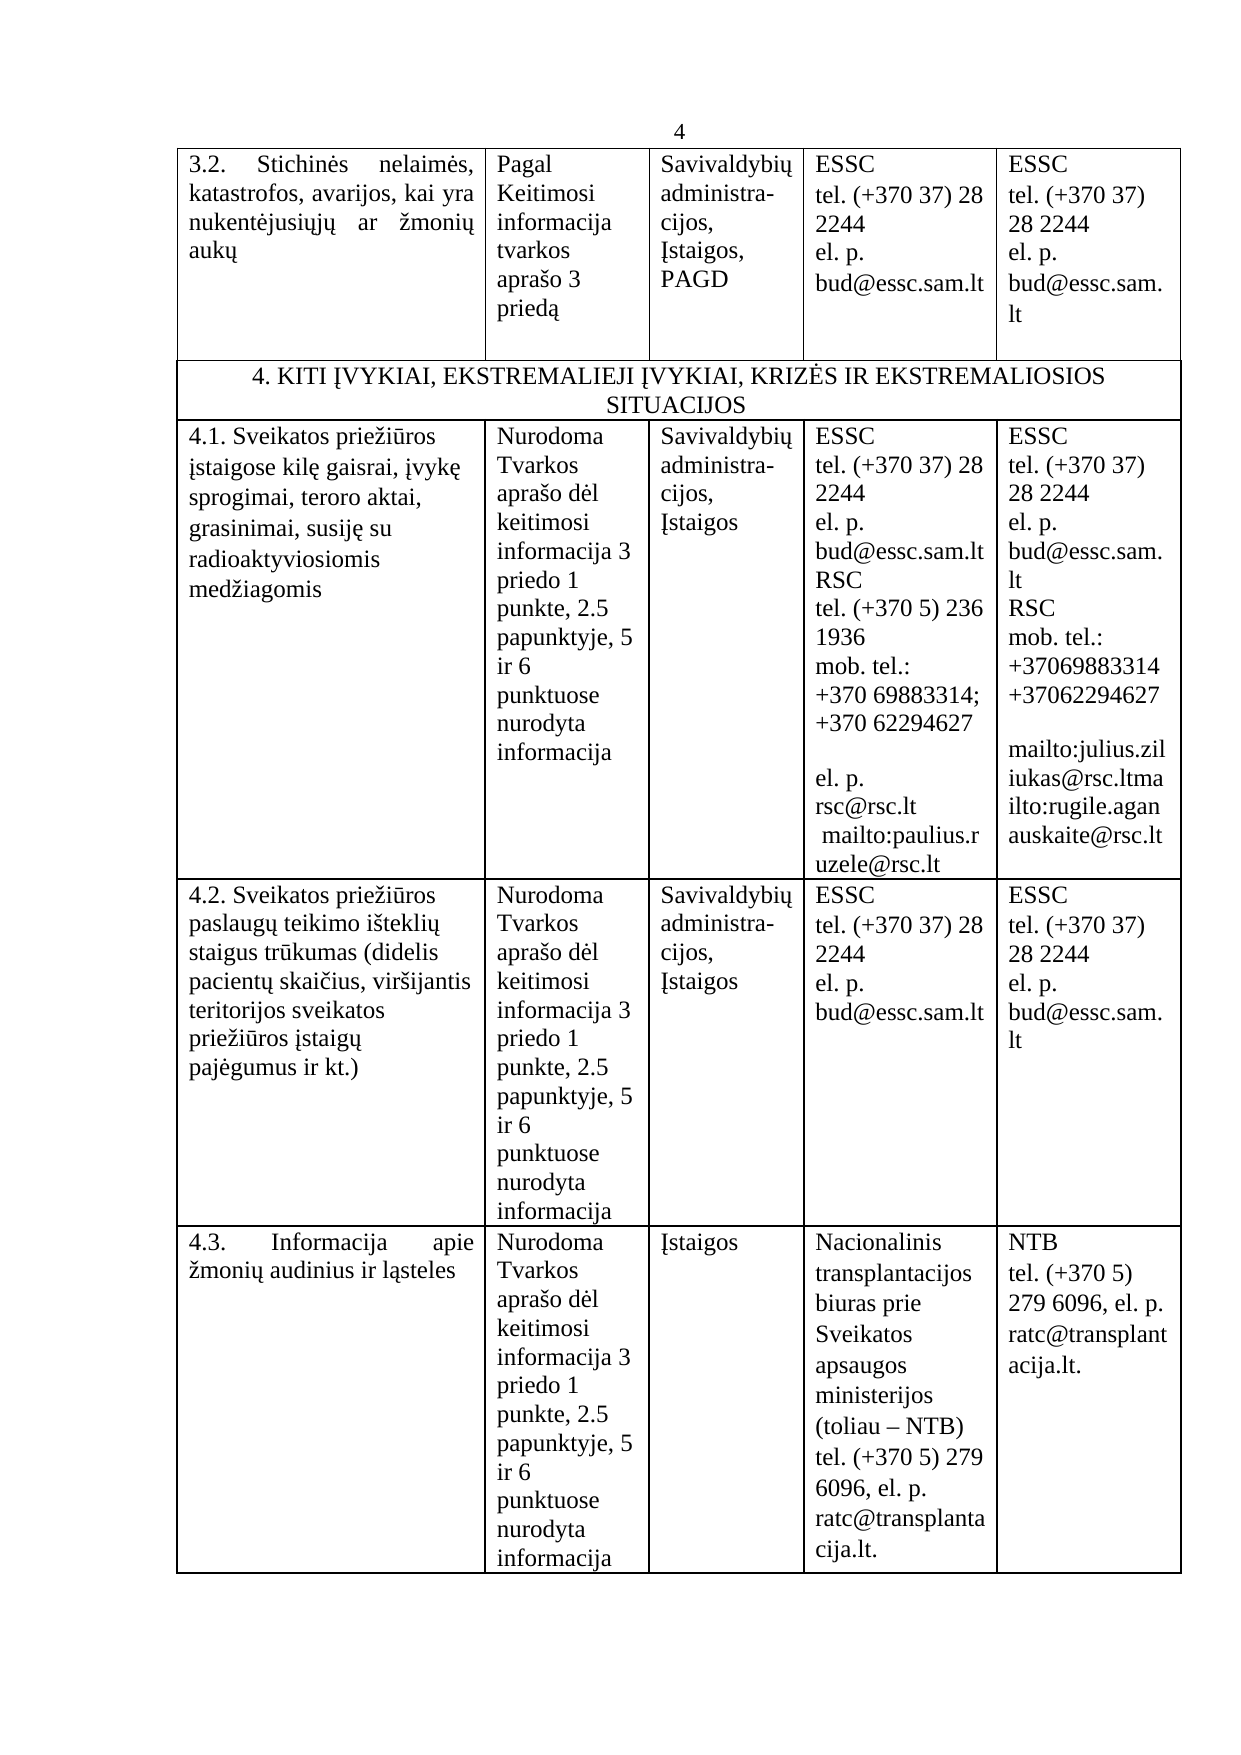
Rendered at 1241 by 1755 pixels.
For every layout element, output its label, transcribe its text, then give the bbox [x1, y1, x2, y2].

table_cell 4.1. Sveikatos priežiūros įstaigose kilę gaisrai, įvykę sprogimai, teroro aktai, grasinimai, susiję su radioaktyviosiomis medžiagomis [178, 421, 484, 878]
table_cell ESSC tel. (+370 37) 28 2244 el. p. bud@essc.sam.lt RSC tel. (+370 5) 236 1936 mob. tel.: +370 69883314; +370 62294627 el. p. rsc@rsc.lt mailto:paulius.ruzele@rsc.lt [805, 421, 996, 878]
table_cell Pagal Keitimosi informacija tvarkos aprašo 3 priedą [486, 149, 649, 360]
table_cell Nurodoma Tvarkos aprašo dėl keitimosi informacija 3 priedo 1 punkte, 2.5 papunktyje, 5 ir 6 punktuose nurodyta informacija [486, 1227, 648, 1572]
table_cell ESSC tel. (+370 37) 28 2244 el. p. bud@essc.sam.lt [998, 880, 1180, 1225]
table_cell NTB tel. (+370 5) 279 6096, el. p. ratc@transplantacija.lt. [998, 1227, 1180, 1572]
table_cell Nacionalinis transplantacijos biuras prie Sveikatos apsaugos ministerijos (toliau – NTB) tel. (+370 5) 279 6096, el. p. ratc@transplantacija.lt. [805, 1227, 996, 1572]
table_cell Nurodoma Tvarkos aprašo dėl keitimosi informacija 3 priedo 1 punkte, 2.5 papunktyje, 5 ir 6 punktuose nurodyta informacija [486, 880, 648, 1225]
table_cell ESSC tel. (+370 37) 28 2244 el. p. bud@essc.sam.lt [805, 880, 996, 1225]
table_cell Savivaldybių administra-cijos, Įstaigos [650, 421, 803, 878]
table_cell Savivaldybių administra-cijos, Įstaigos, PAGD [650, 149, 803, 360]
table_cell ESSC tel. (+370 37) 28 2244 el. p. bud@essc.sam.lt [804, 149, 996, 360]
table_cell Savivaldybių administra-cijos, Įstaigos [650, 880, 803, 1225]
table_cell 4.2. Sveikatos priežiūros paslaugų teikimo išteklių staigus trūkumas (didelis pacientų skaičius, viršijantis teritorijos sveikatos priežiūros įstaigų pajėgumus ir kt.) [178, 880, 484, 1225]
table_cell Nurodoma Tvarkos aprašo dėl keitimosi informacija 3 priedo 1 punkte, 2.5 papunktyje, 5 ir 6 punktuose nurodyta informacija [486, 421, 648, 878]
table_cell 4.3. Informacija apie žmonių audinius ir ląsteles [178, 1227, 484, 1572]
table_cell ESSC tel. (+370 37) 28 2244 el. p. bud@essc.sam.lt [997, 149, 1180, 360]
table_cell Įstaigos [650, 1227, 803, 1572]
table_cell ESSC tel. (+370 37) 28 2244 el. p. bud@essc.sam.lt RSC mob. tel.: +37069883314 +37062294627 mailto:julius.ziliukas@rsc.ltmailto:rugile.aganauskaite@rsc.lt [998, 421, 1180, 878]
table_cell 4. KITI ĮVYKIAI, EKSTREMALIEJI ĮVYKIAI, KRIZĖS IR EKSTREMALIOSIOS SITUACIJOS [178, 361, 1180, 419]
table_cell 3.2. Stichinės nelaimės, katastrofos, avarijos, kai yra nukentėjusiųjų ar žmonių aukų [178, 149, 485, 360]
